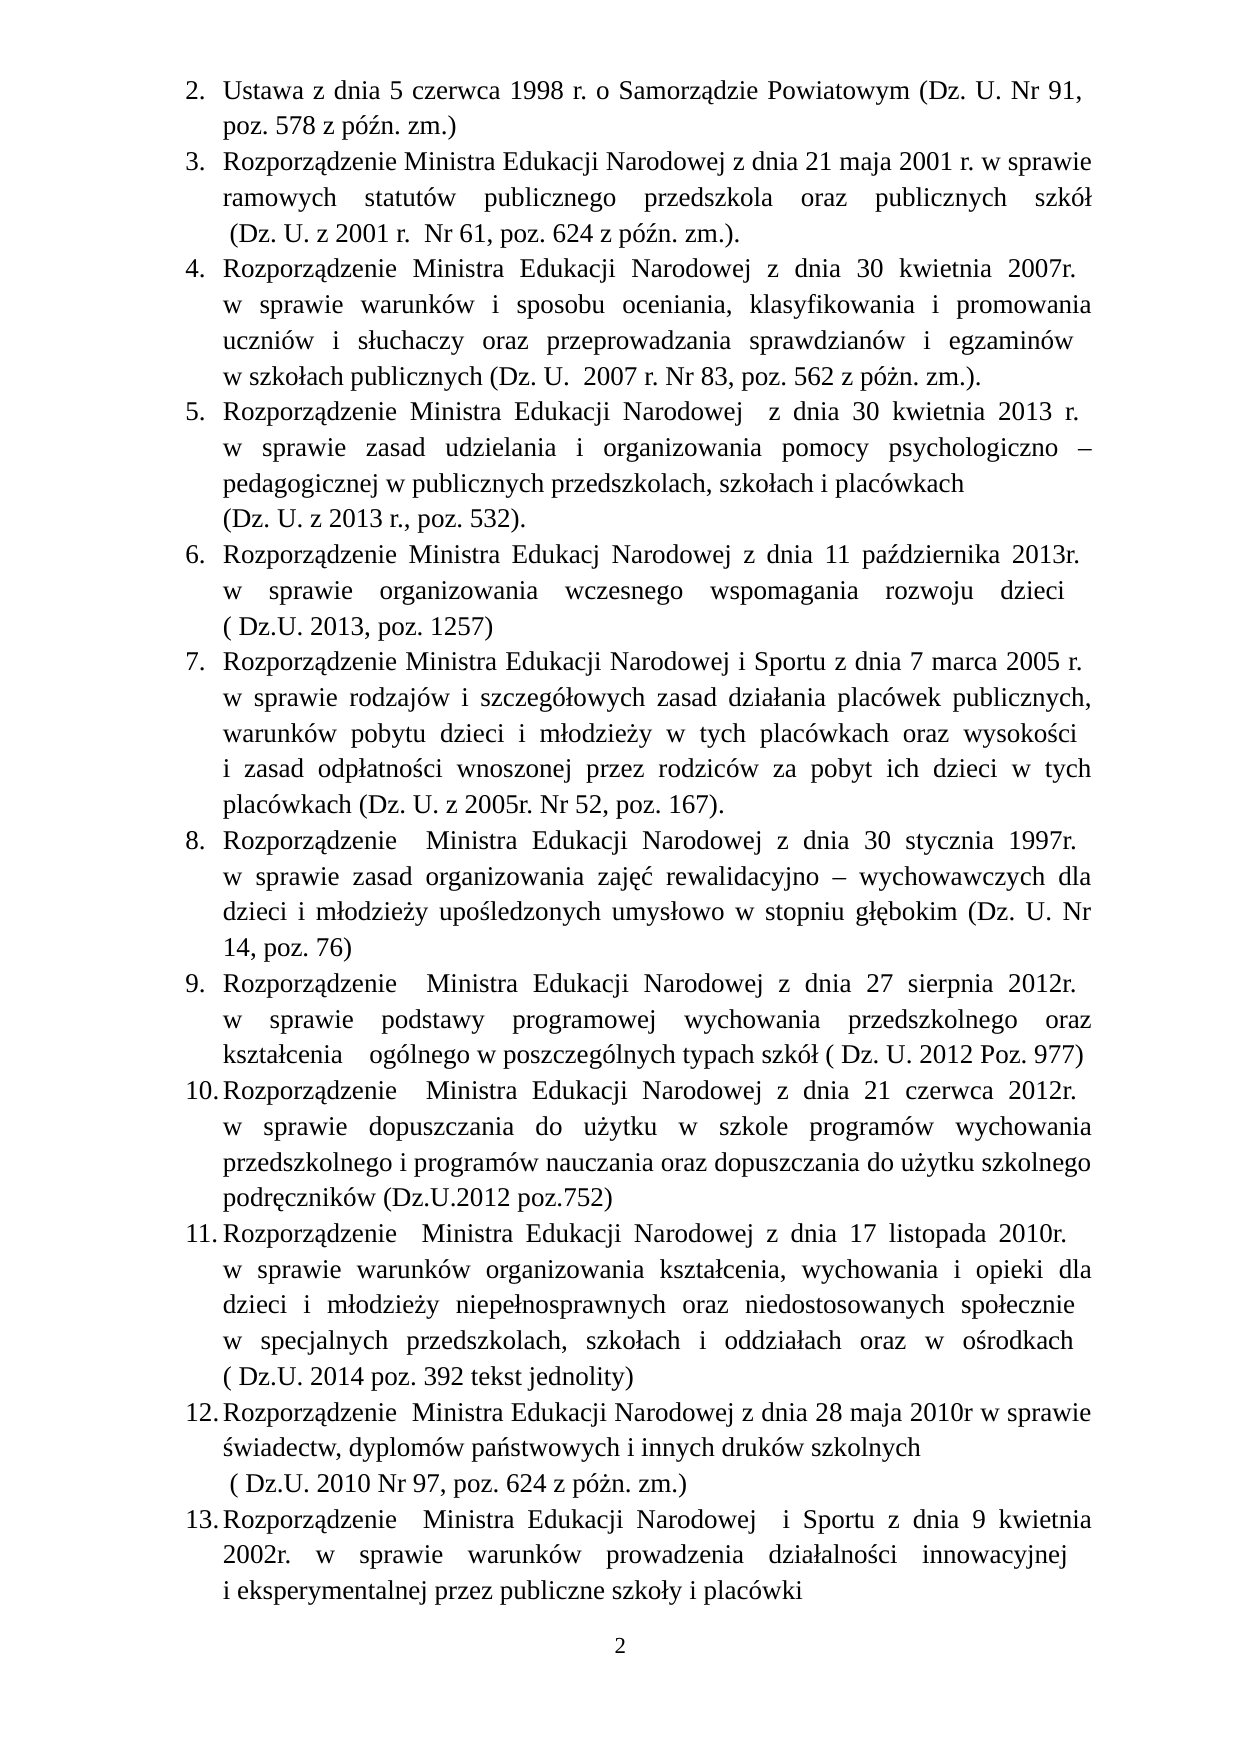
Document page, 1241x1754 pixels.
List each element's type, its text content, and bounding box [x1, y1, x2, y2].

list Rozporządzenie Ministra Edukacji Narodowej z dnia 21 czerwca 2012r. w sprawie dopuszczania do użytku w szkole programów wychowania przedszkolnego i programów nauczania oraz dopuszczania do użytku szkolnego podręczników (Dz.U.2012 poz.752) [185, 1074, 1092, 1212]
text (Dz. U. z 2013 r., poz. 532). [223, 502, 1092, 534]
list Rozporządzenie Ministra Edukacji Narodowej z dnia 30 kwietnia 2007r. w sprawie warunków i sposobu oceniania, klasyfikowania i promowania uczniów i słuchaczy oraz przeprowadzania sprawdzianów i egzaminów w szkołach publicznych (Dz. U. 2007 r. Nr 83, poz. 562 z póżn. zm.). [185, 252, 1092, 391]
list Rozporządzenie Ministra Edukacji Narodowej z dnia 30 stycznia 1997r. w sprawie zasad organizowania zajęć rewalidacyjno – wychowawczych dla dzieci i młodzieży upośledzonych umysłowo w stopniu głębokim (Dz. U. Nr 14, poz. 76) [185, 824, 1092, 962]
list Rozporządzenie Ministra Edukacji Narodowej z dnia 27 sierpnia 2012r. w sprawie podstawy programowej wychowania przedszkolnego oraz kształcenia ogólnego w poszczególnych typach szkół ( Dz. U. 2012 Poz. 977) [185, 967, 1092, 1069]
list Rozporządzenie Ministra Edukacji Narodowej z dnia 28 maja 2010r w sprawie świadectw, dyplomów państwowych i innych druków szkolnych [185, 1396, 1092, 1463]
list Rozporządzenie Ministra Edukacj Narodowej z dnia 11 października 2013r. w sprawie organizowania wczesnego wspomagania rozwoju dzieci ( Dz.U. 2013, poz. 1257) [185, 538, 1092, 641]
list Rozporządzenie Ministra Edukacji Narodowej i Sportu z dnia 9 kwietnia 2002r. w sprawie warunków prowadzenia działalności innowacyjnej i eksperymentalnej przez publiczne szkoły i placówki [185, 1503, 1092, 1606]
text ( Dz.U. 2010 Nr 97, poz. 624 z póżn. zm.) [223, 1467, 1092, 1498]
list Rozporządzenie Ministra Edukacji Narodowej z dnia 30 kwietnia 2013 r. w sprawie zasad udzielania i organizowania pomocy psychologiczno – pedagogicznej w publicznych przedszkolach, szkołach i placówkach [185, 395, 1092, 498]
list Rozporządzenie Ministra Edukacji Narodowej z dnia 21 maja 2001 r. w sprawie ramowych statutów publicznego przedszkola oraz publicznych szkół (Dz. U. z 2001 r. Nr 61, poz. 624 z późn. zm.). [185, 145, 1092, 248]
list Rozporządzenie Ministra Edukacji Narodowej z dnia 17 listopada 2010r. w sprawie warunków organizowania kształcenia, wychowania i opieki dla dzieci i młodzieży niepełnosprawnych oraz niedostosowanych społecznie w specjalnych przedszkolach, szkołach i oddziałach oraz w ośrodkach ( Dz.U. 2014 poz. 392 tekst jednolity) [185, 1217, 1092, 1391]
list Rozporządzenie Ministra Edukacji Narodowej i Sportu z dnia 7 marca 2005 r. w sprawie rodzajów i szczegółowych zasad działania placówek publicznych, warunków pobytu dzieci i młodzieży w tych placówkach oraz wysokości i zasad odpłatności wnoszonej przez rodziców za pobyt ich dzieci w tych placówkach (Dz. U. z 2005r. Nr 52, poz. 167). [185, 645, 1092, 819]
list Ustawa z dnia 5 czerwca 1998 r. o Samorządzie Powiatowym (Dz. U. Nr 91, poz. 578 z późn. zm.) [185, 74, 1092, 141]
